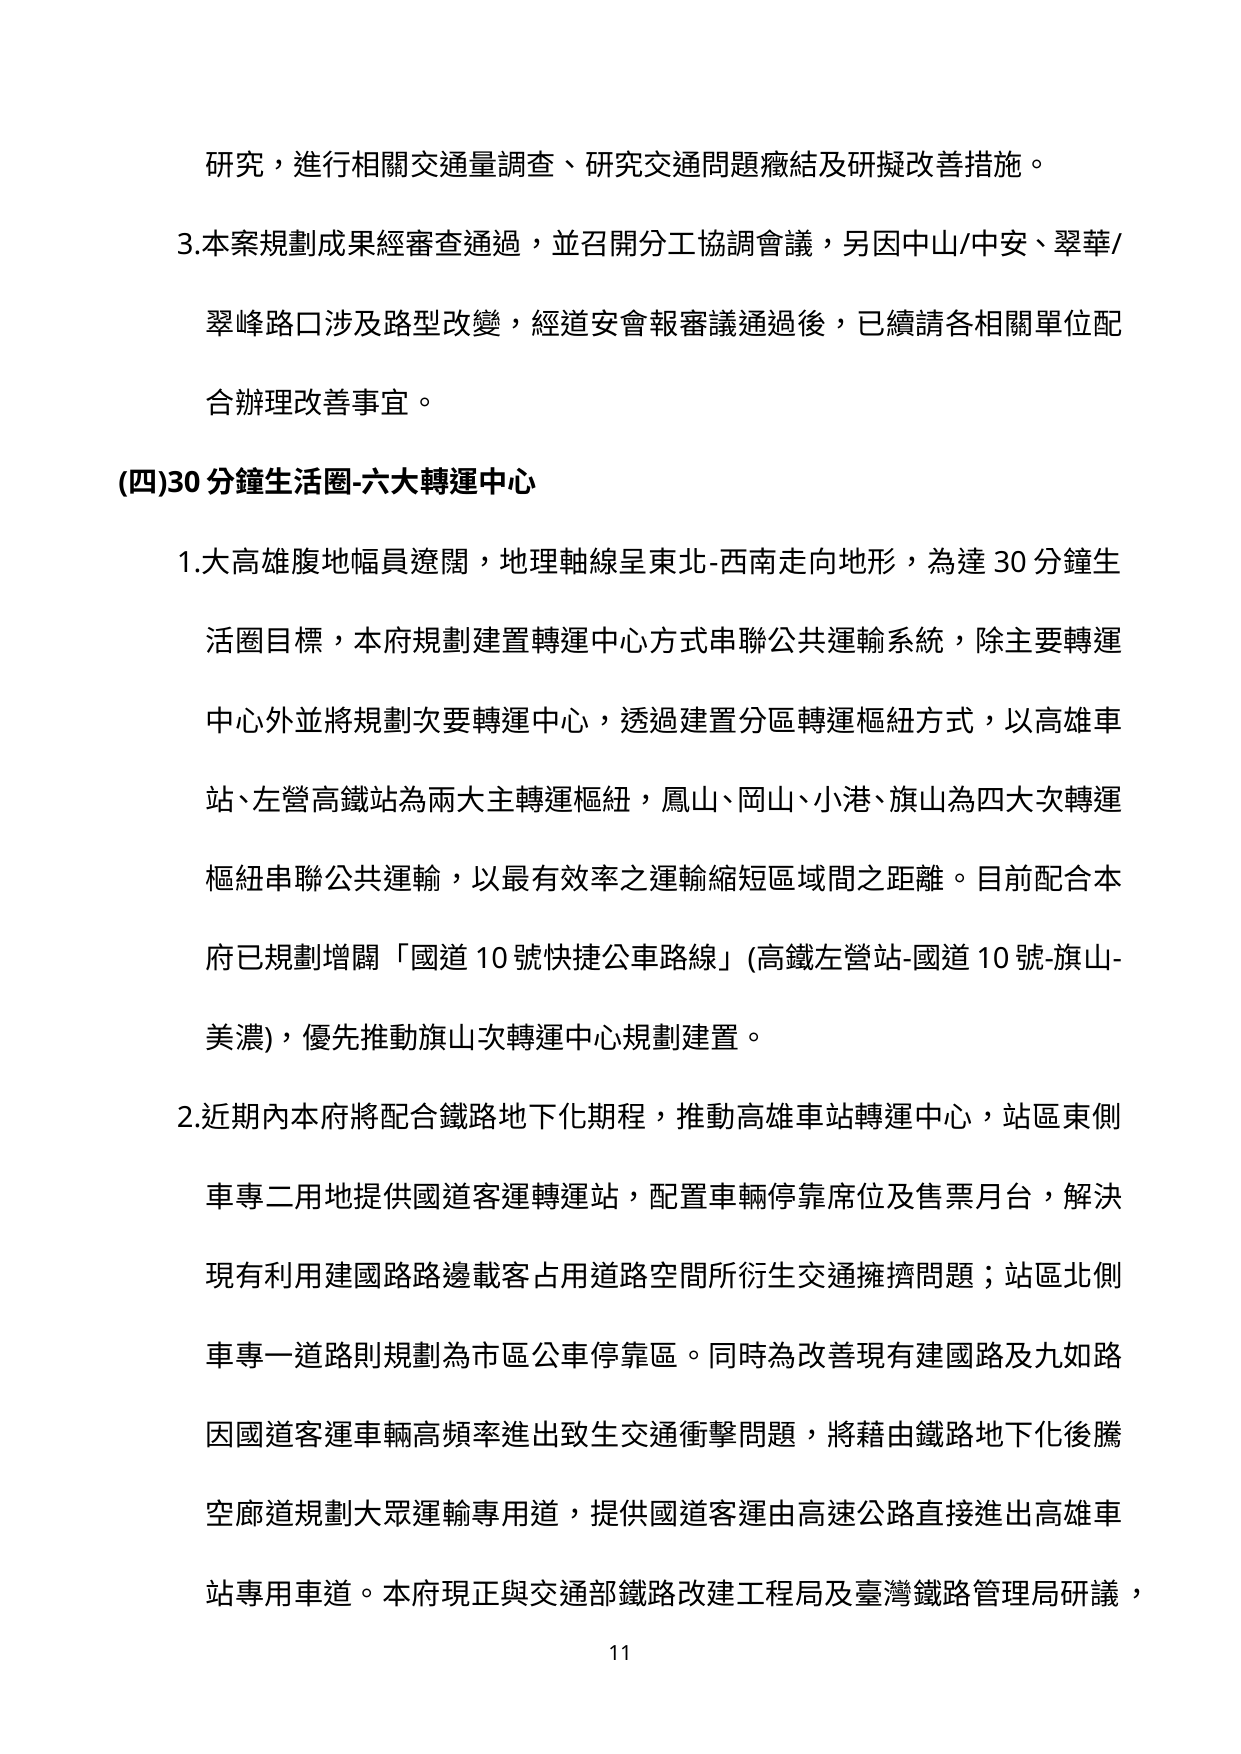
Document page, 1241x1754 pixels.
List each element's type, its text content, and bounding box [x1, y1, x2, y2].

text 3.本案規劃成果經審查通過，並召開分工協調會議，另因中山/中安、翠華/翠峰路口涉及路型改變，經道安會報審議通過後，已續請各相關單位配合辦理改善事宜。 [177, 202, 1122, 440]
text (四)30分鐘生活圈-六大轉運中心 [118, 440, 1122, 520]
text 研究，進行相關交通量調查、研究交通問題癥結及研擬改善措施。 [177, 123, 1122, 202]
text 2.近期內本府將配合鐵路地下化期程，推動高雄車站轉運中心，站區東側車專二用地提供國道客運轉運站，配置車輛停靠席位及售票月台，解決現有利用建國路路邊載客占用道路空間所衍生交通擁擠問題；站區北側車專一道路則規劃為市區公車停靠區。同時為改善現有建國路及九如路因國道客運車輛高頻率進出致生交通衝擊問題，將藉由鐵路地下化後騰空廊道規劃大眾運輸專用道，提供國道客運由高速公路直接進出高雄車站專用車道。本府現正與交通部鐵路改建工程局及臺灣鐵路管理局研議，期藉由將高雄車站納入完善國道客運轉運機能，使未來高雄車站結合國道客運、市區公車、台鐵及捷運轉運功能，建立便捷運輸轉運核心。 [177, 1075, 1122, 1631]
text 1.大高雄腹地幅員遼闊，地理軸線呈東北-西南走向地形，為達30分鐘生活圈目標，本府規劃建置轉運中心方式串聯公共運輸系統，除主要轉運中心外並將規劃次要轉運中心，透過建置分區轉運樞紐方式，以高雄車站、左營高鐵站為兩大主轉運樞紐，鳳山、岡山、小港、旗山為四大次轉運樞紐串聯公共運輸，以最有效率之運輸縮短區域間之距離。目前配合本府已規劃增闢「國道10號快捷公車路線」(高鐵左營站-國道10號-旗山-美濃)，優先推動旗山次轉運中心規劃建置。 [177, 520, 1122, 1075]
